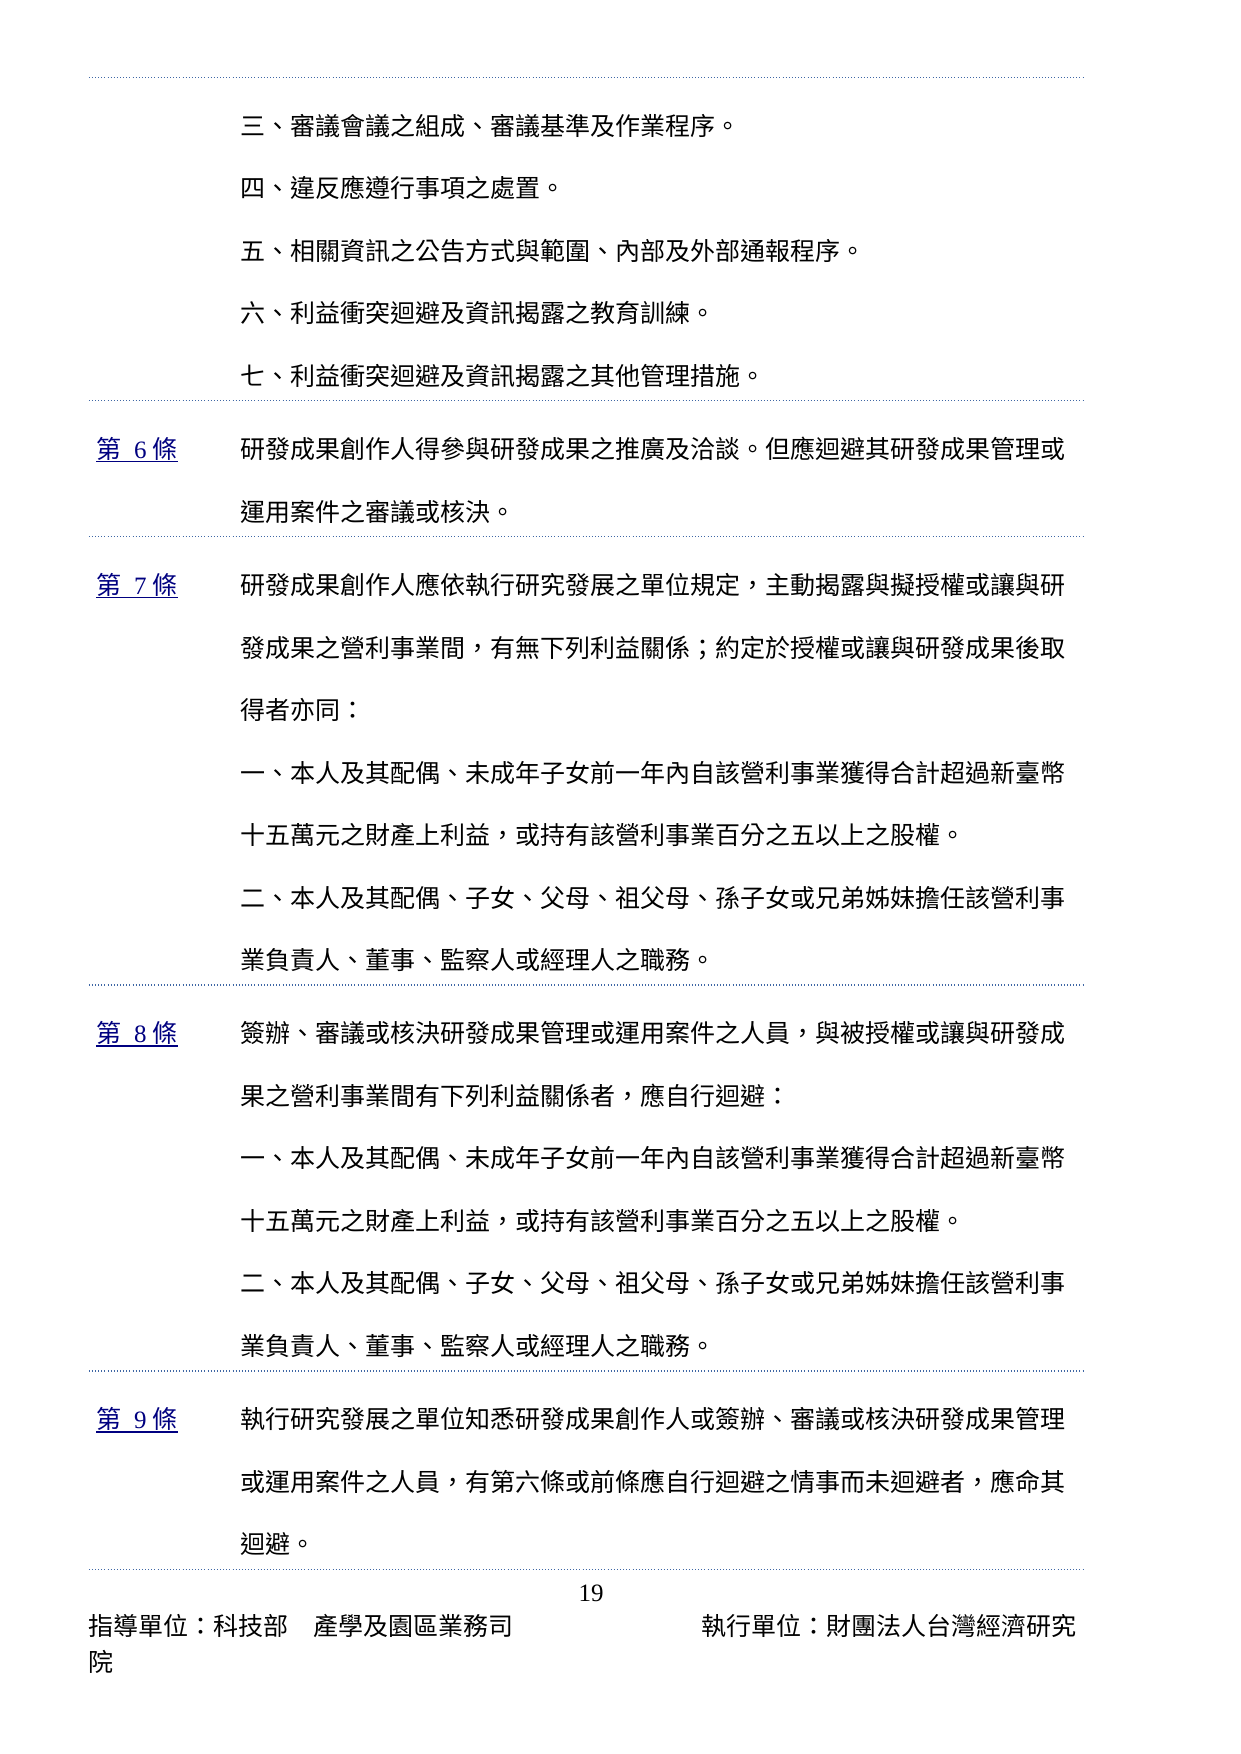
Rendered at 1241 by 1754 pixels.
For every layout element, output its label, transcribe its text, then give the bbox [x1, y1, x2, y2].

table_cell [204, 536, 233, 984]
table_cell 研發成果創作人應依執行研究發展之單位規定，主動揭露與擬授權或讓與研發成果之營利事業間，有無下列利益關係；約定於授權或讓與研發成果後取得者亦同： 一、本人及其配偶、未成年子女前一年內自該營利事業獲得合計超過新臺幣十五萬元之財產上利益，或持有該營利事業百分之五以上之股權。 二、本人及其配偶、子女、父母、祖父母、孫子女或兄弟姊妹擔任該營利事業負責人、董事、監察人或經理人之職務。 [233, 536, 1083, 984]
table_cell 執行研究發展之單位知悉研發成果創作人或簽辦、審議或核決研發成果管理或運用案件之人員，有第六條或前條應自行迴避之情事而未迴避者，應命其迴避。 [233, 1370, 1083, 1568]
table_cell 三、審議會議之組成、審議基準及作業程序。 四、違反應遵行事項之處置。 五、相關資訊之公告方式與範圍、內部及外部通報程序。 六、利益衝突迴避及資訊揭露之教育訓練。 七、利益衝突迴避及資訊揭露之其他管理措施。 [233, 76, 1083, 400]
table_cell [204, 1370, 233, 1568]
table_cell 第 8 條 [89, 984, 204, 1370]
table_cell [204, 984, 233, 1370]
table_cell 第 7 條 [89, 536, 204, 984]
table_cell [89, 76, 204, 400]
table_cell 第 9 條 [89, 1370, 204, 1568]
table_cell 第 6 條 [89, 400, 204, 536]
table_cell 簽辦、審議或核決研發成果管理或運用案件之人員，與被授權或讓與研發成果之營利事業間有下列利益關係者，應自行迴避： 一、本人及其配偶、未成年子女前一年內自該營利事業獲得合計超過新臺幣十五萬元之財產上利益，或持有該營利事業百分之五以上之股權。 二、本人及其配偶、子女、父母、祖父母、孫子女或兄弟姊妹擔任該營利事業負責人、董事、監察人或經理人之職務。 [233, 984, 1083, 1370]
table_cell [204, 76, 233, 400]
table_cell 研發成果創作人得參與研發成果之推廣及洽談。但應迴避其研發成果管理或運用案件之審議或核決。 [233, 400, 1083, 536]
table_cell [204, 400, 233, 536]
